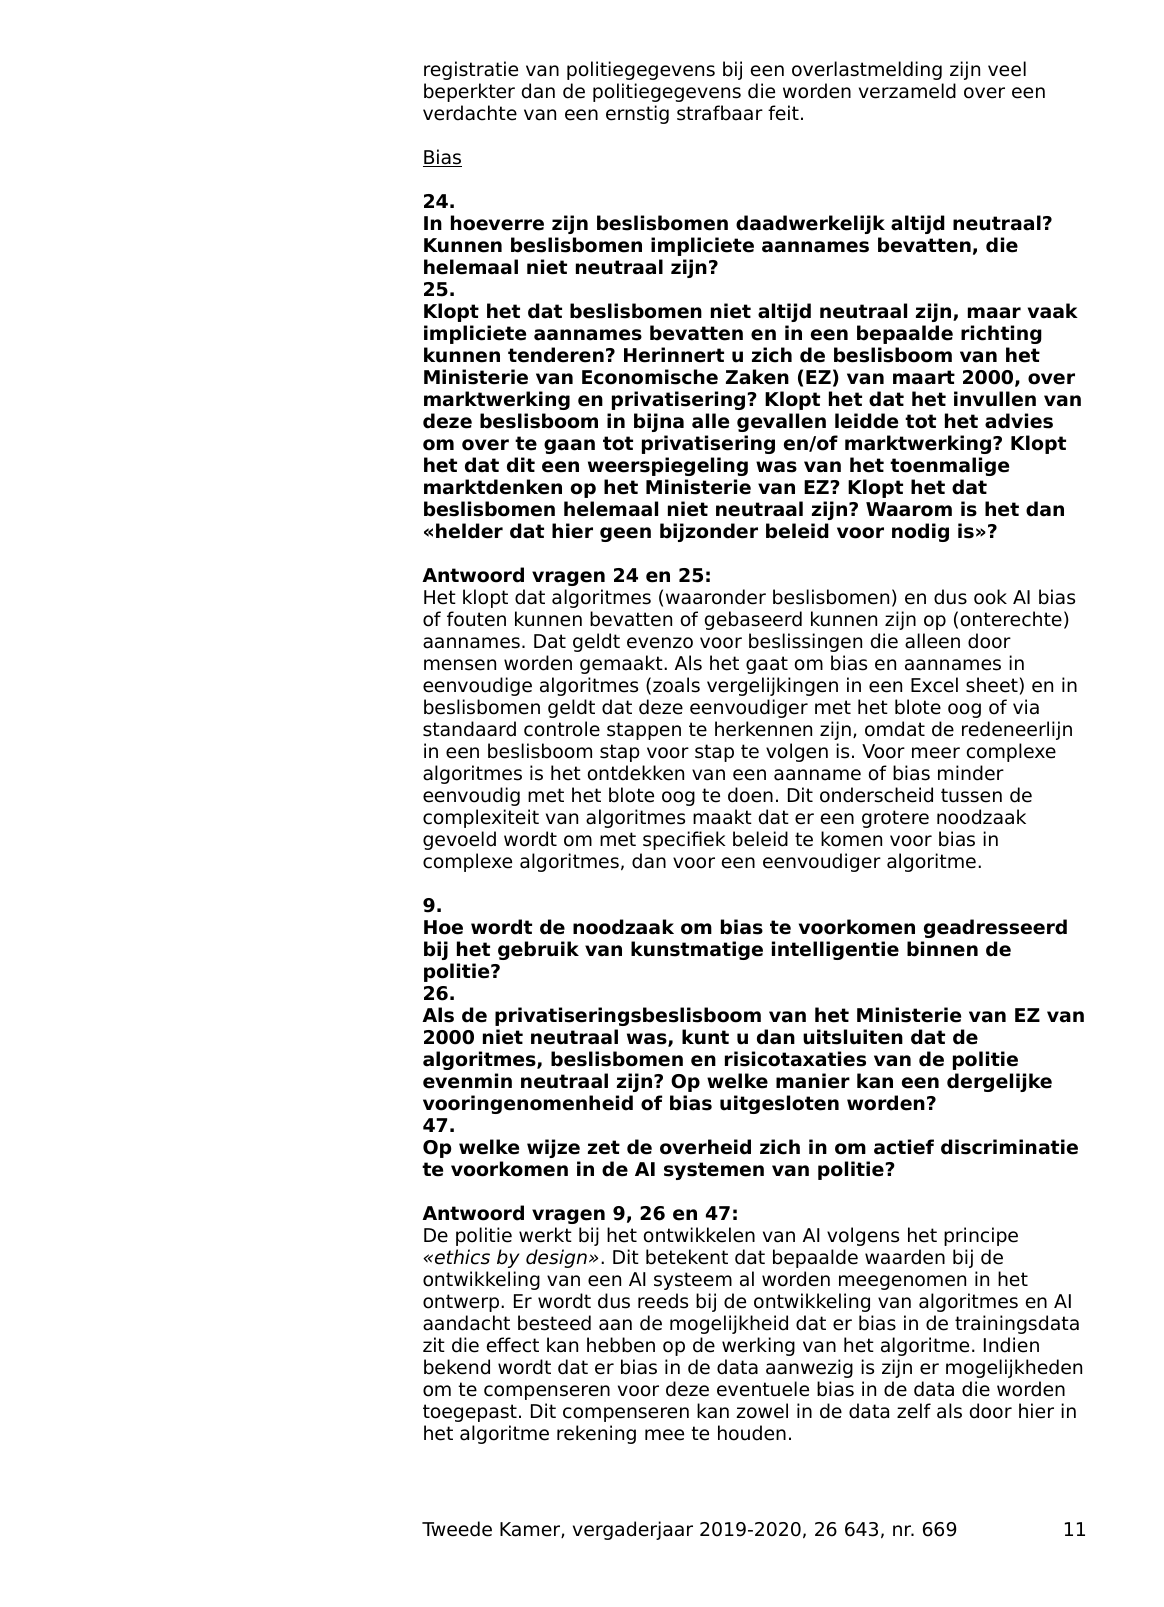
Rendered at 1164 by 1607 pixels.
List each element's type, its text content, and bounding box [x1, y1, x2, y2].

text De politie werkt bij het ontwikkelen van AI volgens het principe «ethics by design». Dit betekent dat bepaalde waarden bij de ontwikkeling van een AI systeem al worden meegenomen in het ontwerp. Er wordt dus reeds bij de ontwikkeling van algoritmes en AI aandacht besteed aan de mogelijkheid dat er bias in de trainingsdata zit die effect kan hebben op de werking van het algoritme. Indien bekend wordt dat er bias in de data aanwezig is zijn er mogelijkheden om te compenseren voor deze eventuele bias in de data die worden toegepast. Dit compenseren kan zowel in de data zelf als door hier in het algoritme rekening mee te houden. [422, 1225, 1087, 1445]
subtitle Bias [422, 147, 1087, 169]
text registratie van politiegegevens bij een overlastmelding zijn veel beperkter dan de politiegegevens die worden verzameld over een verdachte van een ernstig strafbaar feit. [422, 59, 1087, 125]
text In hoeverre zijn beslisbomen daadwerkelijk altijd neutraal? Kunnen beslisbomen impliciete aannames bevatten, die helemaal niet neutraal zijn? [422, 213, 1087, 279]
text Hoe wordt de noodzaak om bias te voorkomen geadresseerd bij het gebruik van kunstmatige intelligentie binnen de politie? [422, 917, 1087, 983]
text Het klopt dat algoritmes (waaronder beslisbomen) en dus ook AI bias of fouten kunnen bevatten of gebaseerd kunnen zijn op (onterechte) aannames. Dat geldt evenzo voor beslissingen die alleen door mensen worden gemaakt. Als het gaat om bias en aannames in eenvoudige algoritmes (zoals vergelijkingen in een Excel sheet) en in beslisbomen geldt dat deze eenvoudiger met het blote oog of via standaard controle stappen te herkennen zijn, omdat de redeneerlijn in een beslisboom stap voor stap te volgen is. Voor meer complexe algoritmes is het ontdekken van een aanname of bias minder eenvoudig met het blote oog te doen. Dit onderscheid tussen de complexiteit van algoritmes maakt dat er een grotere noodzaak gevoeld wordt om met specifiek beleid te komen voor bias in complexe algoritmes, dan voor een eenvoudiger algoritme. [422, 587, 1087, 873]
text Antwoord vragen 24 en 25: [422, 565, 1087, 587]
text 25. [422, 279, 1087, 301]
text Op welke wijze zet de overheid zich in om actief discriminatie te voorkomen in de AI systemen van politie? [422, 1137, 1087, 1181]
text Antwoord vragen 9, 26 en 47: [422, 1203, 1087, 1225]
text 47. [422, 1115, 1087, 1137]
text 24. [422, 191, 1087, 213]
text Klopt het dat beslisbomen niet altijd neutraal zijn, maar vaak impliciete aannames bevatten en in een bepaalde richting kunnen tenderen? Herinnert u zich de beslisboom van het Ministerie van Economische Zaken (EZ) van maart 2000, over marktwerking en privatisering? Klopt het dat het invullen van deze beslisboom in bijna alle gevallen leidde tot het advies om over te gaan tot privatisering en/of marktwerking? Klopt het dat dit een weerspiegeling was van het toenmalige marktdenken op het Ministerie van EZ? Klopt het dat beslisbomen helemaal niet neutraal zijn? Waarom is het dan «helder dat hier geen bijzonder beleid voor nodig is»? [422, 301, 1087, 543]
text 26. [422, 983, 1087, 1005]
text Als de privatiseringsbeslisboom van het Ministerie van EZ van 2000 niet neutraal was, kunt u dan uitsluiten dat de algoritmes, beslisbomen en risicotaxaties van de politie evenmin neutraal zijn? Op welke manier kan een dergelijke vooringenomenheid of bias uitgesloten worden? [422, 1005, 1087, 1115]
text 9. [422, 895, 1087, 917]
